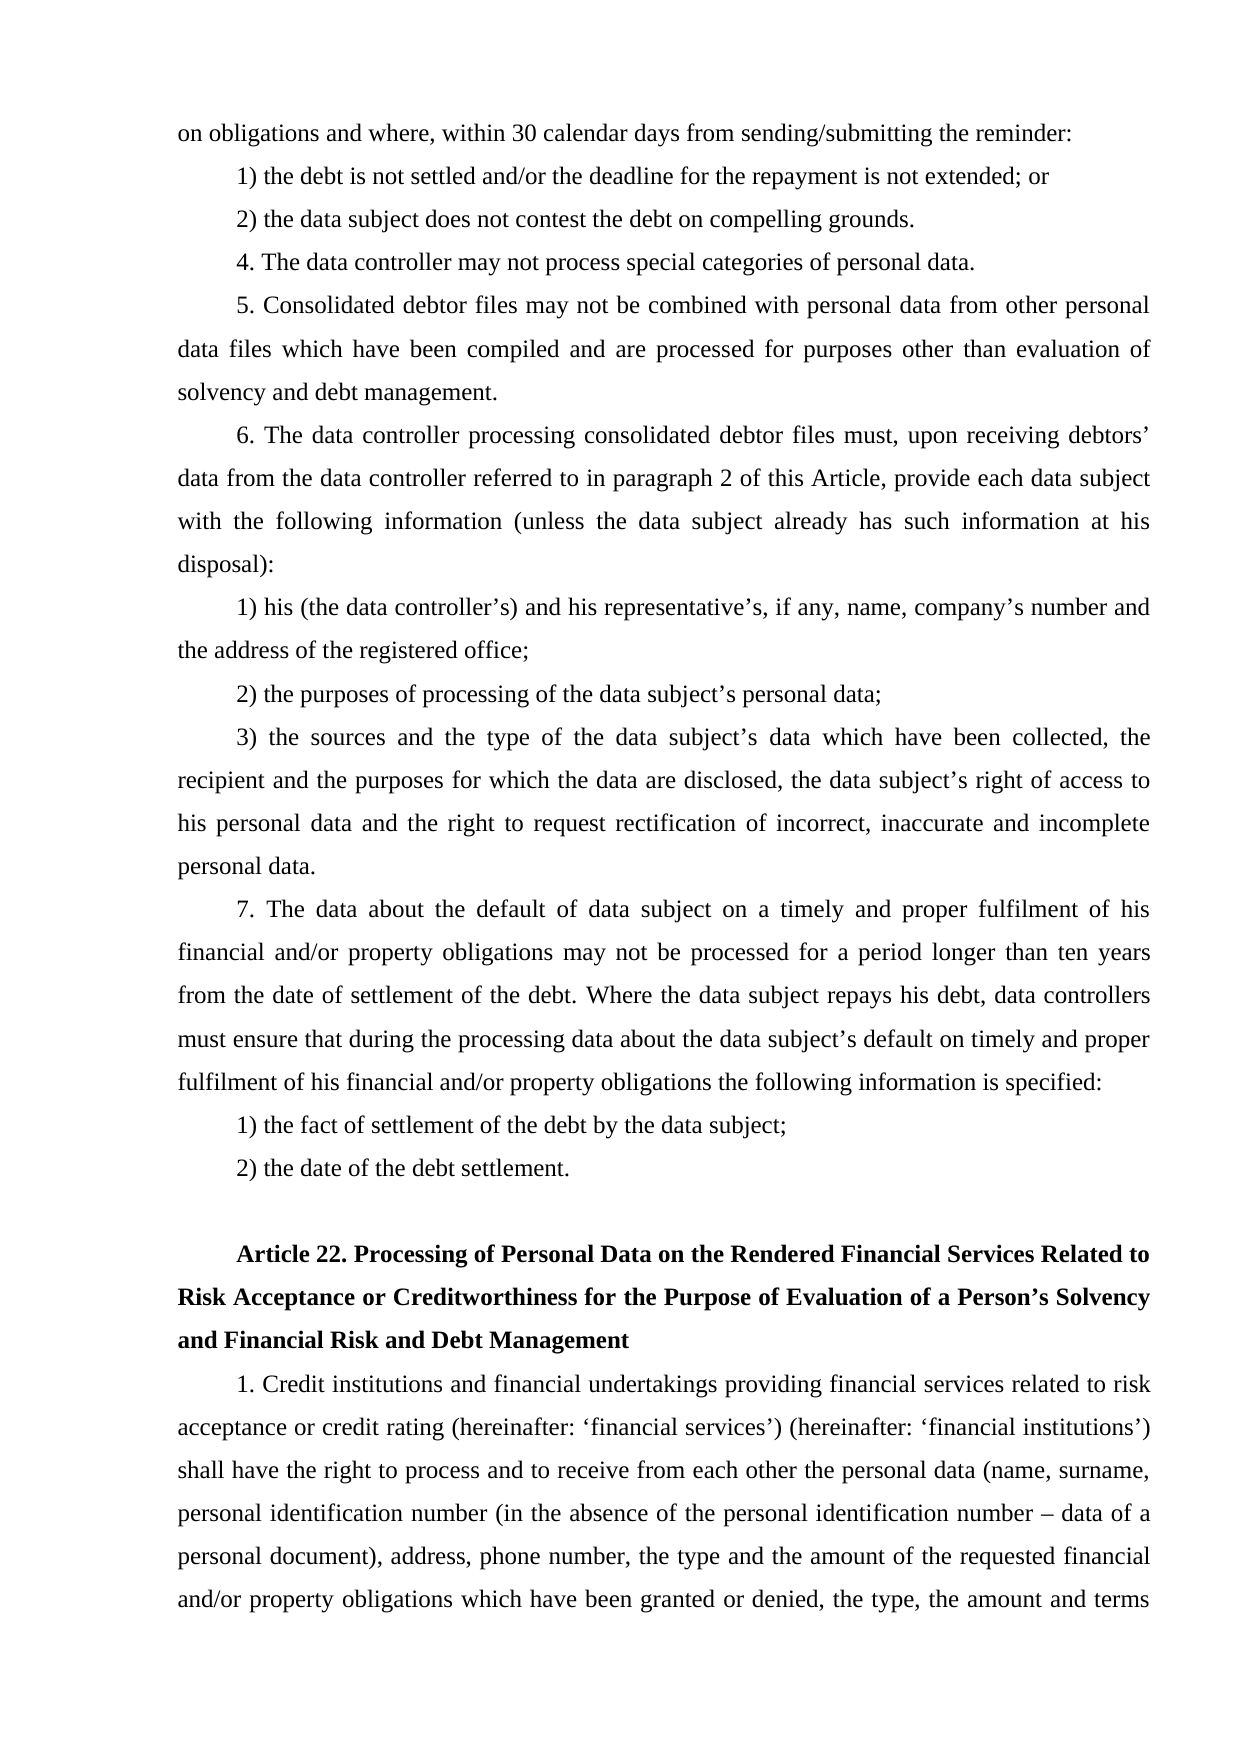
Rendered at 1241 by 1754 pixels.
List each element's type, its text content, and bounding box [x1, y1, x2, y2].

text 2) the date of the debt settlement. [177, 1153, 1152, 1182]
text 1) the debt is not settled and/or the deadline for the repayment is not extended; or [177, 161, 1152, 190]
text Article 22. Processing of Personal Data on the Rendered Financial Services Related to Risk Acceptance or Creditworthiness for the Purpose of Evaluation of a Person’s Solvency and Financial Risk and Debt Management [177, 1239, 1152, 1354]
text 2) the purposes of processing of the data subject’s personal data; [177, 679, 1152, 707]
text 1) his (the data controller’s) and his representative’s, if any, name, company’s number and the address of the registered office; [177, 592, 1152, 664]
text 1) the fact of settlement of the debt by the data subject; [177, 1110, 1152, 1139]
text 4. The data controller may not process special categories of personal data. [177, 247, 1152, 276]
text 1. Credit institutions and financial undertakings providing financial services related to risk acceptance or credit rating (hereinafter: ‘financial services’) (hereinafter: ‘financial institutions’) shall have the right to process and to receive from each other the personal data (name, surname, personal identification number (in the absence of the personal identification number – data of a personal document), address, phone number, the type and the amount of the requested financial and/or property obligations which have been granted or denied, the type, the amount and terms [177, 1369, 1152, 1613]
text 5. Consolidated debtor files may not be combined with personal data from other personal data files which have been compiled and are processed for purposes other than evaluation of solvency and debt management. [177, 291, 1152, 406]
text 6. The data controller processing consolidated debtor files must, upon receiving debtors’ data from the data controller referred to in paragraph 2 of this Article, provide each data subject with the following information (unless the data subject already has such information at his disposal): [177, 420, 1152, 578]
text 2) the data subject does not contest the debt on compelling grounds. [177, 204, 1152, 233]
text on obligations and where, within 30 calendar days from sending/submitting the reminder: [177, 118, 1152, 147]
text 3) the sources and the type of the data subject’s data which have been collected, the recipient and the purposes for which the data are disclosed, the data subject’s right of access to his personal data and the right to request rectification of incorrect, inaccurate and incomplete personal data. [177, 722, 1152, 880]
text 7. The data about the default of data subject on a timely and proper fulfilment of his financial and/or property obligations may not be processed for a period longer than ten years from the date of settlement of the debt. Where the data subject repays his debt, data controllers must ensure that during the processing data about the data subject’s default on timely and proper fulfilment of his financial and/or property obligations the following information is specified: [177, 894, 1152, 1096]
